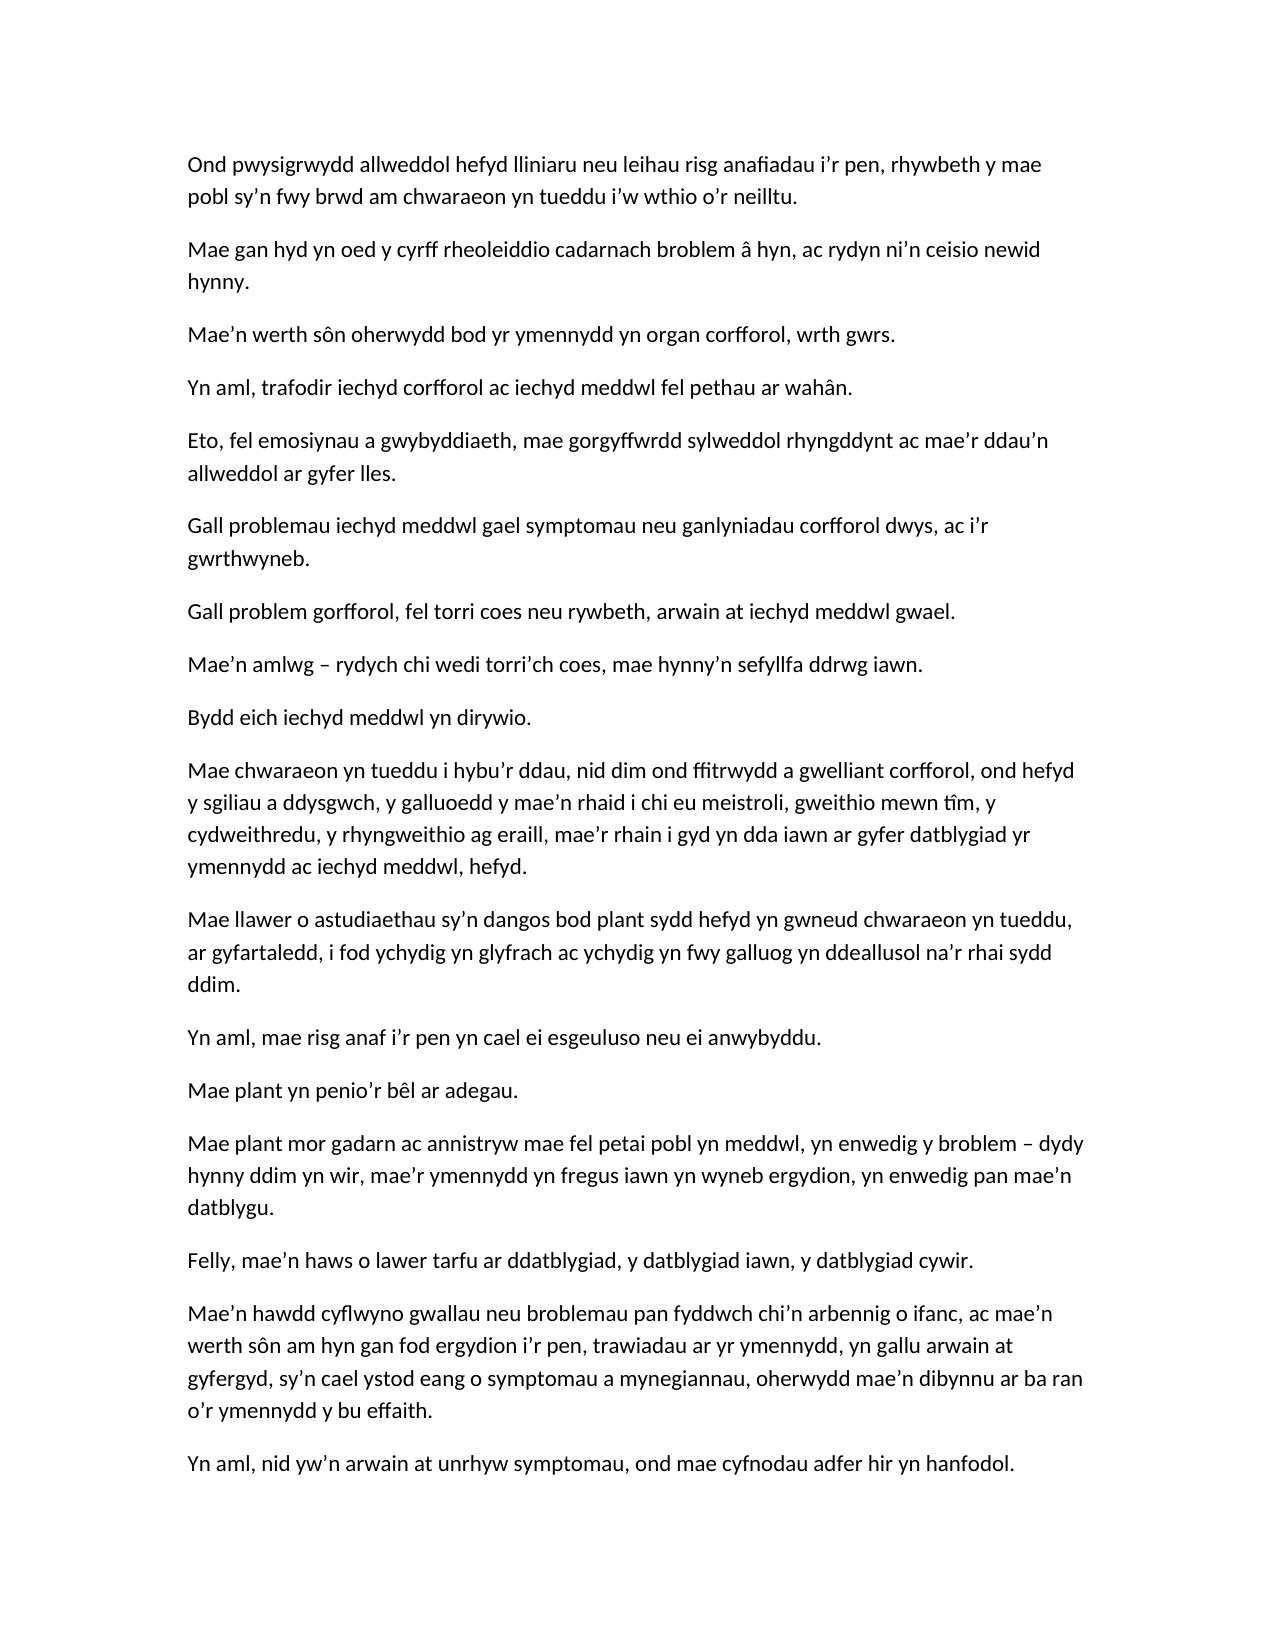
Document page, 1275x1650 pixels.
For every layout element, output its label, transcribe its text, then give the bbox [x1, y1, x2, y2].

text Mae gan hyd yn oed y cyrff rheoleiddio cadarnach broblem â hyn, ac rydyn ni’n ceisio newid hynny. [187, 235, 1087, 295]
text Mae chwaraeon yn tueddu i hybu’r ddau, nid dim ond ffitrwydd a gwelliant corfforol, ond hefyd y sgiliau a ddysgwch, y galluoedd y mae’n rhaid i chi eu meistroli, gweithio mewn tîm, y cydweithredu, y rhyngweithio ag eraill, mae’r rhain i gyd yn dda iawn ar gyfer datblygiad yr ymennydd ac iechyd meddwl, hefyd. [187, 756, 1087, 881]
text Mae plant mor gadarn ac annistryw mae fel petai pobl yn meddwl, yn enwedig y broblem – dydy hynny ddim yn wir, mae’r ymennydd yn fregus iawn yn wyneb ergydion, yn enwedig pan mae’n datblygu. [187, 1129, 1087, 1221]
text Eto, fel emosiynau a gwybyddiaeth, mae gorgyffwrdd sylweddol rhyngddynt ac mae’r ddau’n allweddol ar gyfer lles. [187, 426, 1087, 487]
text Yn aml, trafodir iechyd corfforol ac iechyd meddwl fel pethau ar wahân. [187, 373, 1087, 401]
text Mae llawer o astudiaethau sy’n dangos bod plant sydd hefyd yn gwneud chwaraeon yn tueddu, ar gyfartaledd, i fod ychydig yn glyfrach ac ychydig yn fwy galluog yn ddeallusol na’r rhai sydd ddim. [187, 906, 1087, 998]
text Yn aml, mae risg anaf i’r pen yn cael ei esgeuluso neu ei anwybyddu. [187, 1023, 1087, 1051]
text Ond pwysigrwydd allweddol hefyd lliniaru neu leihau risg anafiadau i’r pen, rhywbeth y mae pobl sy’n fwy brwd am chwaraeon yn tueddu i’w wthio o’r neilltu. [187, 150, 1087, 210]
text Gall problem gorfforol, fel torri coes neu rywbeth, arwain at iechyd meddwl gwael. [187, 597, 1087, 625]
text Bydd eich iechyd meddwl yn dirywio. [187, 703, 1087, 731]
text Gall problemau iechyd meddwl gael symptomau neu ganlyniadau corfforol dwys, ac i’r gwrthwyneb. [187, 512, 1087, 572]
text Mae’n werth sôn oherwydd bod yr ymennydd yn organ corfforol, wrth gwrs. [187, 320, 1087, 348]
text Mae’n amlwg – rydych chi wedi torri’ch coes, mae hynny’n sefyllfa ddrwg iawn. [187, 650, 1087, 678]
text Mae plant yn penio’r bêl ar adegau. [187, 1076, 1087, 1104]
text Yn aml, nid yw’n arwain at unrhyw symptomau, ond mae cyfnodau adfer hir yn hanfodol. [187, 1449, 1087, 1477]
text Felly, mae’n haws o lawer tarfu ar ddatblygiad, y datblygiad iawn, y datblygiad cywir. [187, 1246, 1087, 1274]
text Mae’n hawdd cyflwyno gwallau neu broblemau pan fyddwch chi’n arbennig o ifanc, ac mae’n werth sôn am hyn gan fod ergydion i’r pen, trawiadau ar yr ymennydd, yn gallu arwain at gyfergyd, sy’n cael ystod eang o symptomau a mynegiannau, oherwydd mae’n dibynnu ar ba ran o’r ymennydd y bu effaith. [187, 1299, 1087, 1424]
